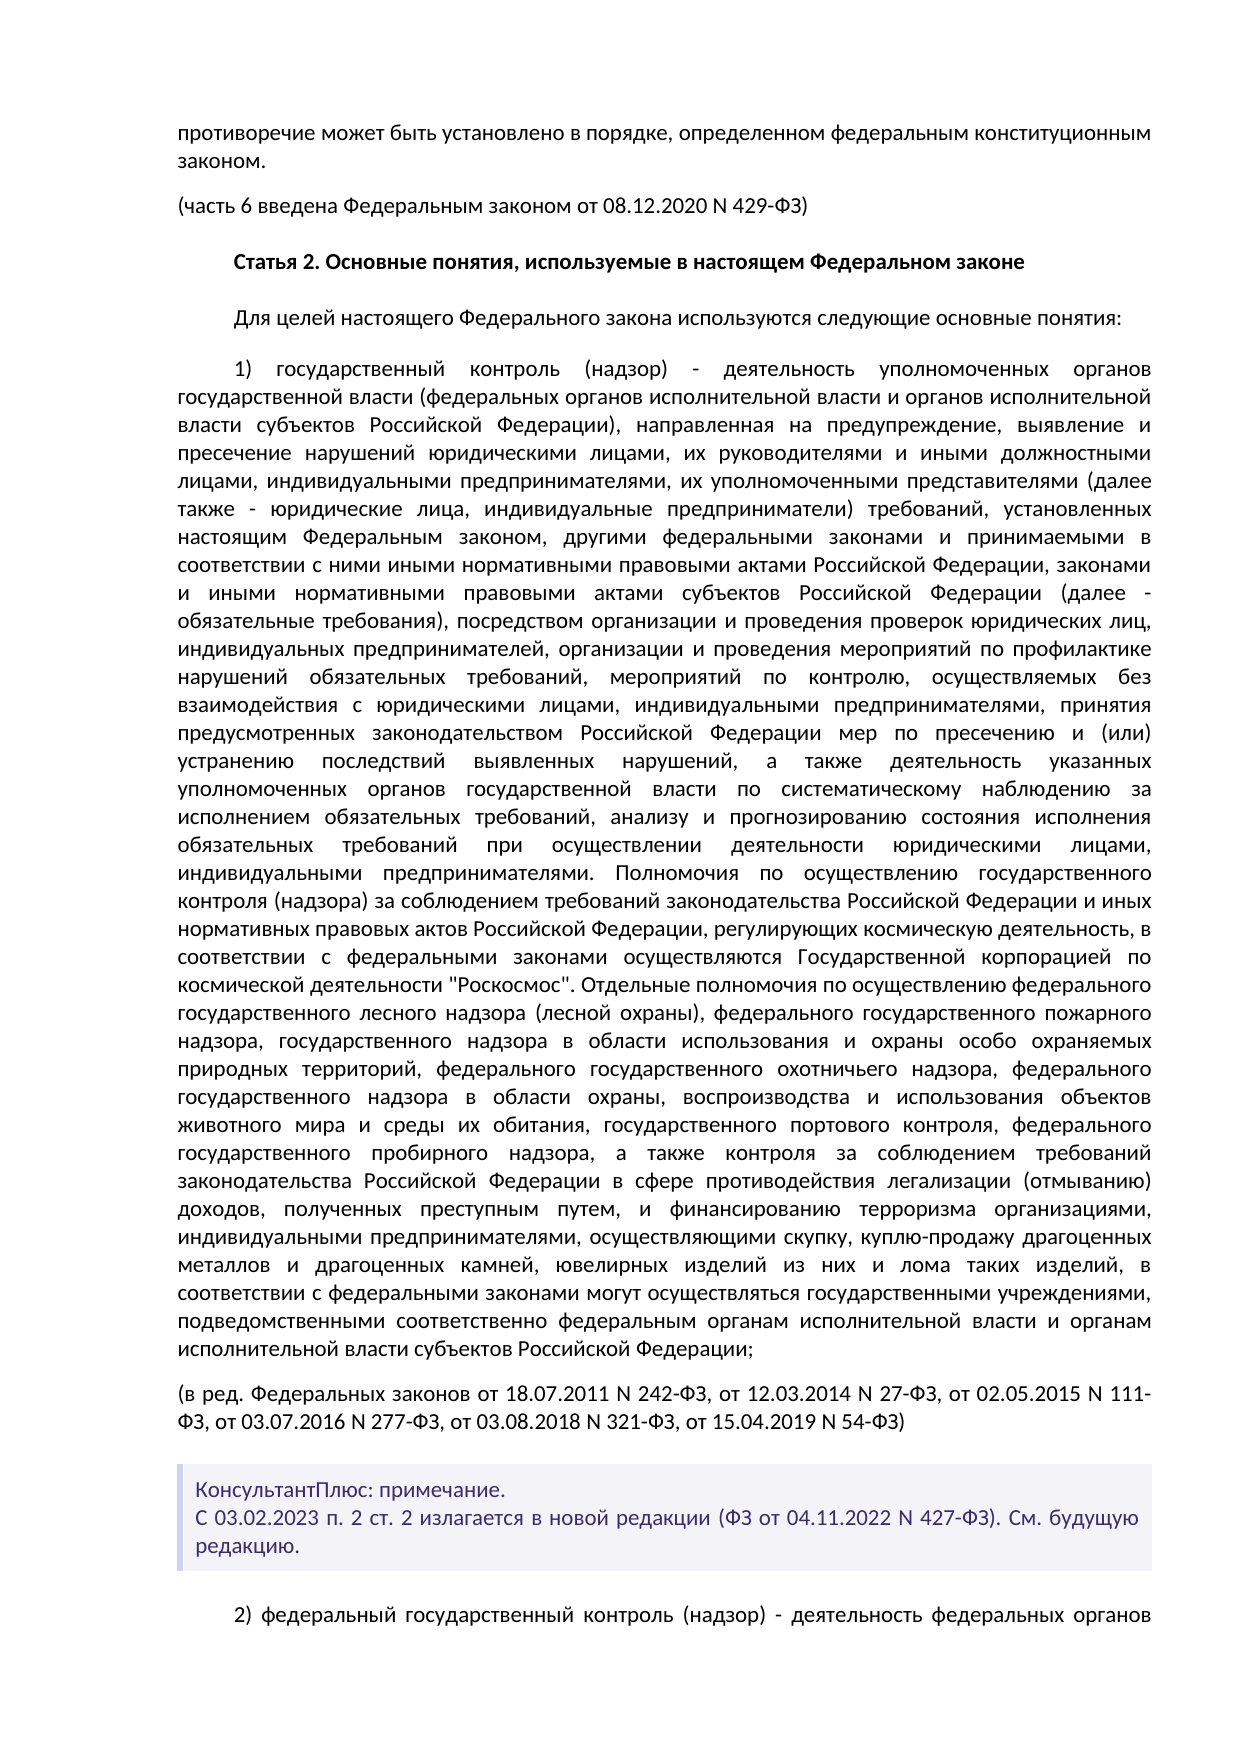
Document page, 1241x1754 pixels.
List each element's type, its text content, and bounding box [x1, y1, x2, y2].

table_header [184, 1464, 195, 1571]
text Для целей настоящего Федерального закона используются следующие основные понятия: [177, 303, 1152, 331]
title Статья 2. Основные понятия, используемые в настоящем Федеральном законе [177, 247, 1152, 275]
text 2) федеральный государственный контроль (надзор) - деятельность федеральных органов [177, 1600, 1152, 1628]
text (часть 6 введена Федеральным законом от 08.12.2020 N 429-ФЗ) [177, 191, 1152, 219]
table_header [1140, 1464, 1152, 1571]
text (в ред. Федеральных законов от 18.07.2011 N 242-ФЗ, от 12.03.2014 N 27-ФЗ, от 02.05.2015 N 111-ФЗ, от 03.07.2016 N 277-ФЗ, от 03.08.2018 N 321-ФЗ, от 15.04.2019 N 54-ФЗ) [177, 1379, 1152, 1435]
text 1) государственный контроль (надзор) - деятельность уполномоченных органов государственной власти (федеральных органов исполнительной власти и органов исполнительной власти субъектов Российской Федерации), направленная на предупреждение, выявление и пресечение нарушений юридическими лицами, их руководителями и иными должностными лицами, индивидуальными предпринимателями, их уполномоченными представителями (далее также - юридические лица, индивидуальные предприниматели) требований, установленных настоящим Федеральным законом, другими федеральными законами и принимаемыми в соответствии с ними иными нормативными правовыми актами Российской Федерации, законами и иными нормативными правовыми актами субъектов Российской Федерации (далее - обязательные требования), посредством организации и проведения проверок юридических лиц, индивидуальных предпринимателей, организации и проведения мероприятий по профилактике нарушений обязательных требований, мероприятий по контролю, осуществляемых без взаимодействия с юридическими лицами, индивидуальными предпринимателями, принятия предусмотренных законодательством Российской Федерации мер по пресечению и (или) устранению последствий выявленных нарушений, а также деятельность указанных уполномоченных органов государственной власти по систематическому наблюдению за исполнением обязательных требований, анализу и прогнозированию состояния исполнения обязательных требований при осуществлении деятельности юридическими лицами, индивидуальными предпринимателями. Полномочия по осуществлению государственного контроля (надзора) за соблюдением требований законодательства Российской Федерации и иных нормативных правовых актов Российской Федерации, регулирующих космическую деятельность, в соответствии с федеральными законами осуществляются Государственной корпорацией по космической деятельности "Роскосмос". Отдельные полномочия по осуществлению федерального государственного лесного надзора (лесной охраны), федерального государственного пожарного надзора, государственного надзора в области использования и охраны особо охраняемых природных территорий, федерального государственного охотничьего надзора, федерального государственного надзора в области охраны, воспроизводства и использования объектов животного мира и среды их обитания, государственного портового контроля, федерального государственного пробирного надзора, а также контроля за соблюдением требований законодательства Российской Федерации в сфере противодействия легализации (отмыванию) доходов, полученных преступным путем, и финансированию терроризма организациями, индивидуальными предпринимателями, осуществляющими скупку, куплю-продажу драгоценных металлов и драгоценных камней, ювелирных изделий из них и лома таких изделий, в соответствии с федеральными законами могут осуществляться государственными учреждениями, подведомственными соответственно федеральным органам исполнительной власти и органам исполнительной власти субъектов Российской Федерации; [177, 354, 1152, 1363]
table_header [177, 1464, 183, 1571]
table_header КонсультантПлюс: примечание. С 03.02.2023 п. 2 ст. 2 излагается в новой редакции (ФЗ от 04.11.2022 N 427-ФЗ). См. будущую редакцию. [195, 1464, 1140, 1571]
text противоречие может быть установлено в порядке, определенном федеральным конституционным законом. [177, 118, 1152, 174]
